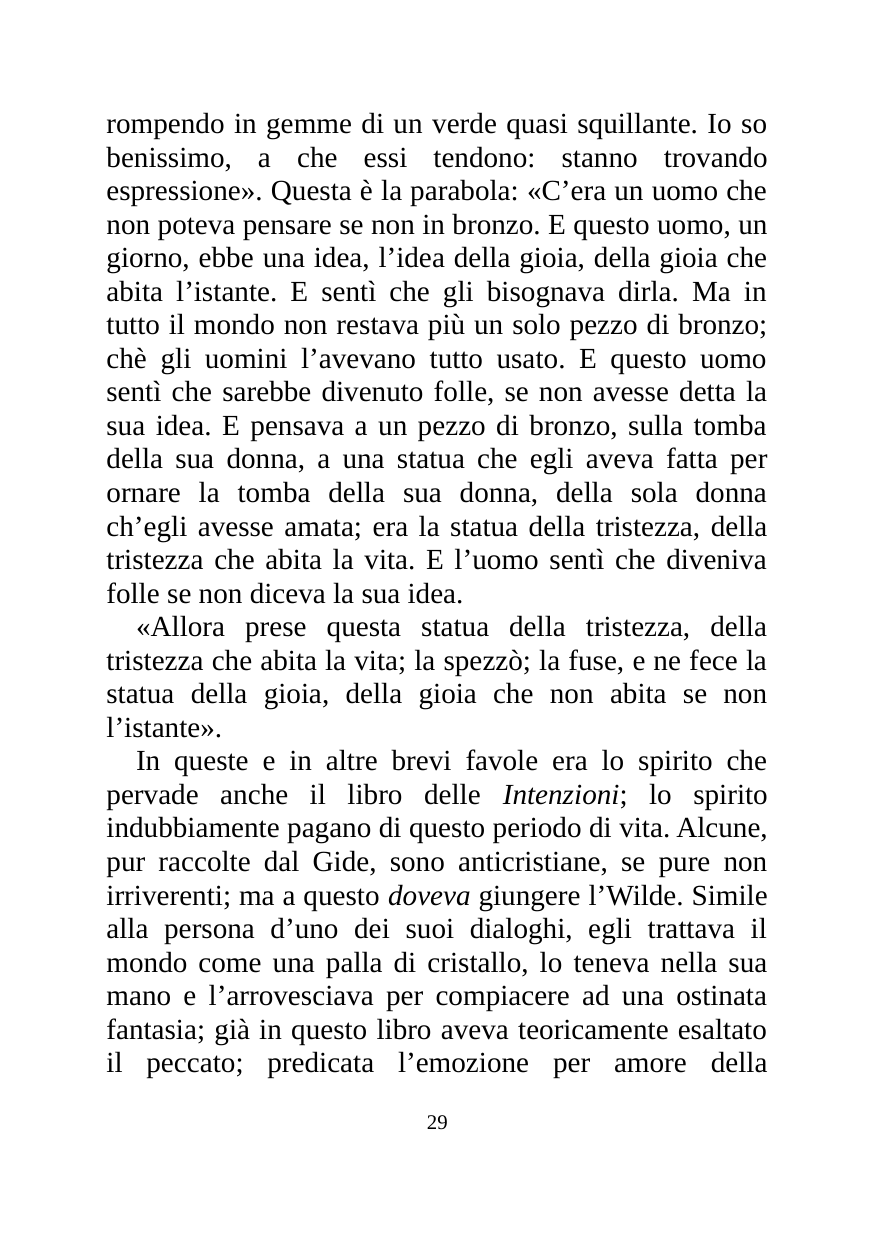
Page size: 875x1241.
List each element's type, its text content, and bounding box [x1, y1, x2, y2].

text rompendo in gemme di un verde quasi squillante. Io so benissimo, a che essi tendono: stanno trovando espressione». Questa è la parabola: «C’era un uomo che non poteva pensare se non in bronzo. E questo uomo, un giorno, ebbe una idea, l’idea della gioia, della gioia che abita l’istante. E sentì che gli bisognava dirla. Ma in tutto il mondo non restava più un solo pezzo di bronzo; chè gli uomini l’avevano tutto usato. E questo uomo sentì che sarebbe divenuto folle, se non avesse detta la sua idea. E pensava a un pezzo di bronzo, sulla tomba della sua donna, a una statua che egli aveva fatta per ornare la tomba della sua donna, della sola donna ch’egli avesse amata; era la statua della tristezza, della tristezza che abita la vita. E l’uomo sentì che diveniva folle se non diceva la sua idea. [106, 106, 768, 609]
text In queste e in altre brevi favole era lo spirito che pervade anche il libro delle Intenzioni; lo spirito indubbiamente pagano di questo periodo di vita. Alcune, pur raccolte dal Gide, sono anticristiane, se pure non irriverenti; ma a questo doveva giungere l’Wilde. Simile alla persona d’uno dei suoi dialoghi, egli trattava il mondo come una palla di cristallo, lo teneva nella sua mano e l’arrovesciava per compiacere ad una ostinata fantasia; già in questo libro aveva teoricamente esaltato il peccato; predicata l’emozione per amore della [106, 743, 768, 1079]
text «Allora prese questa statua della tristezza, della tristezza che abita la vita; la spezzò; la fuse, e ne fece la statua della gioia, della gioia che non abita se non l’istante». [106, 609, 768, 743]
